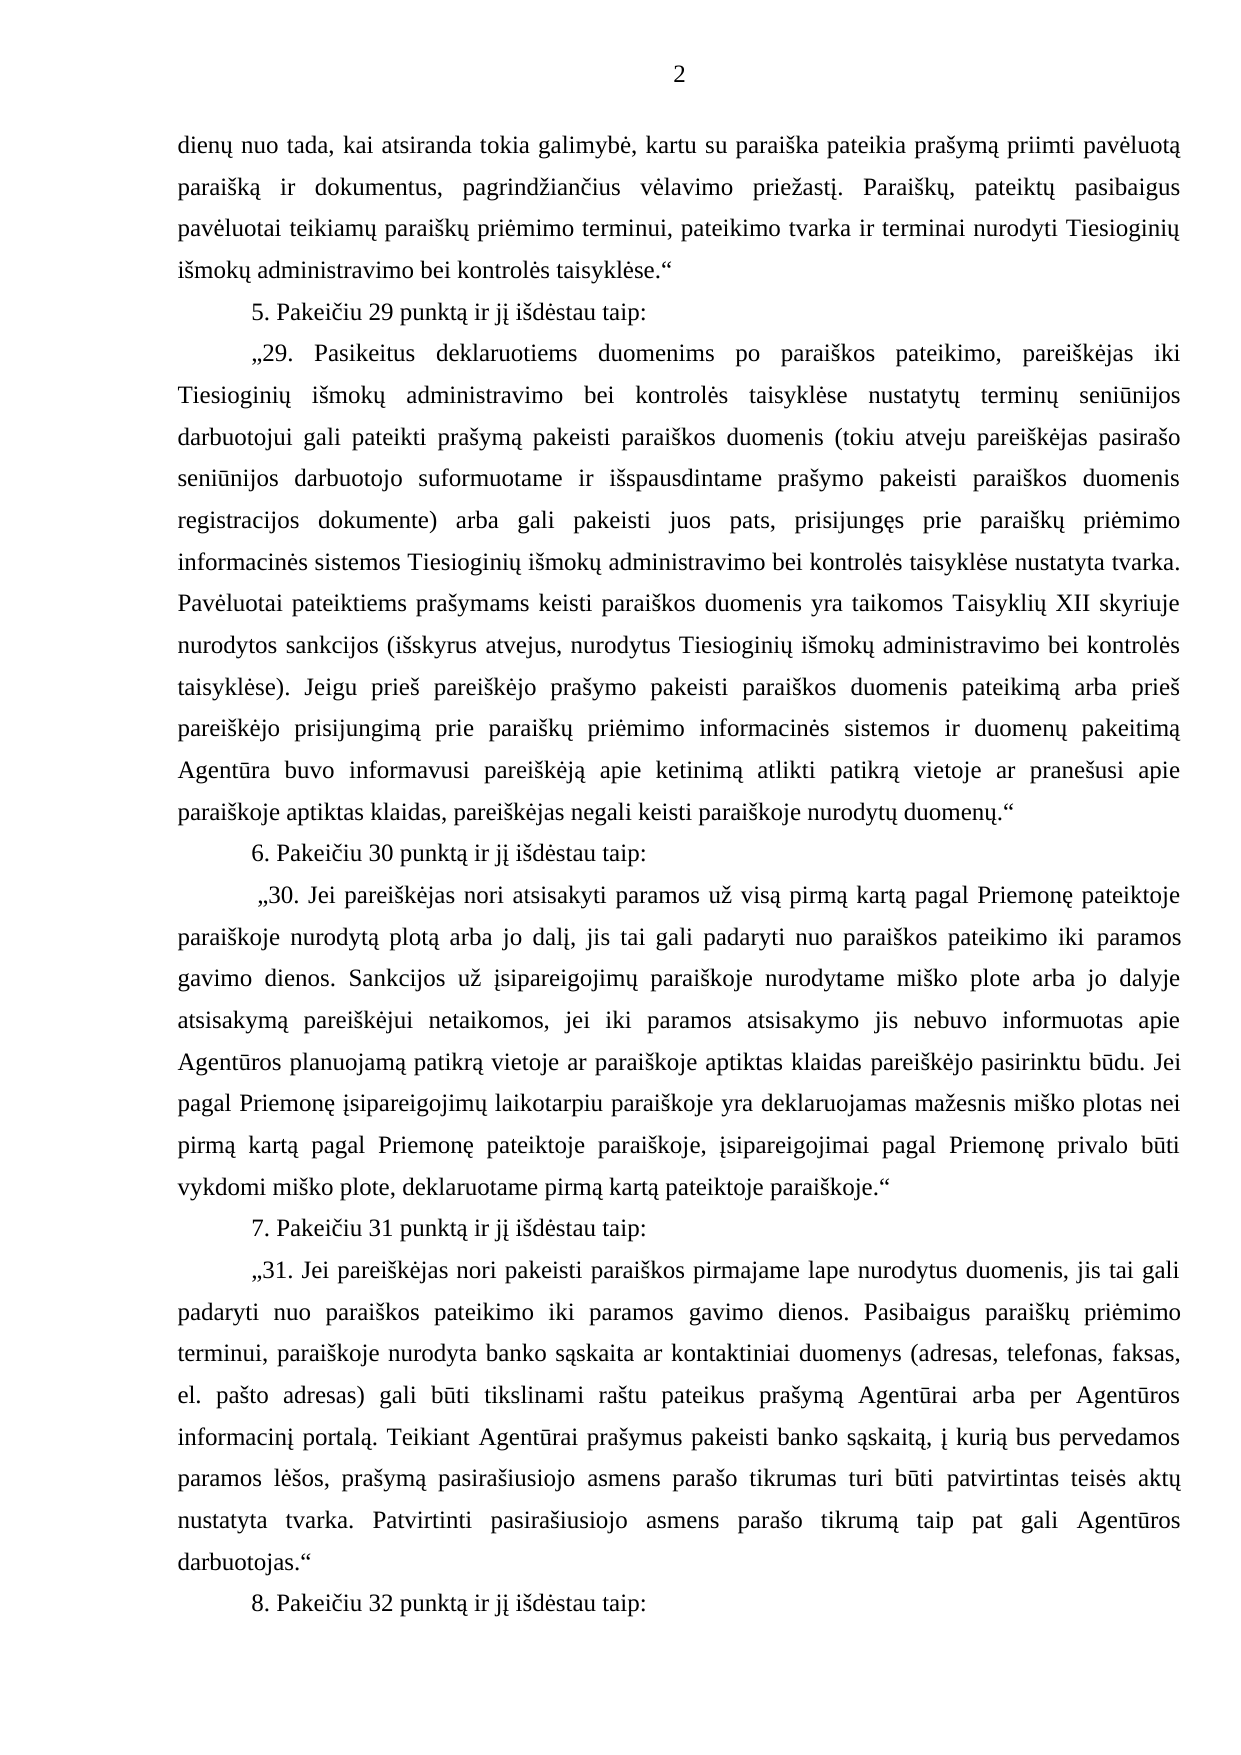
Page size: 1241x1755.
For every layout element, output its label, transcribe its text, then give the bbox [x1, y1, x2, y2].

text „30. Jei pareiškėjas nori atsisakyti paramos už visą pirmą kartą pagal Priemonę pateiktoje paraiškoje nurodytą plotą arba jo dalį, jis tai gali padaryti nuo paraiškos pateikimo iki paramos gavimo dienos. Sankcijos už įsipareigojimų paraiškoje nurodytame miško plote arba jo dalyje atsisakymą pareiškėjui netaikomos, jei iki paramos atsisakymo jis nebuvo informuotas apie Agentūros planuojamą patikrą vietoje ar paraiškoje aptiktas klaidas pareiškėjo pasirinktu būdu. Jei pagal Priemonę įsipareigojimų laikotarpiu paraiškoje yra deklaruojamas mažesnis miško plotas nei pirmą kartą pagal Priemonę pateiktoje paraiškoje, įsipareigojimai pagal Priemonę privalo būti vykdomi miško plote, deklaruotame pirmą kartą pateiktoje paraiškoje.“ [177, 880, 1181, 1200]
text „29. Pasikeitus deklaruotiems duomenims po paraiškos pateikimo, pareiškėjas iki Tiesioginių išmokų administravimo bei kontrolės taisyklėse nustatytų terminų seniūnijos darbuotojui gali pateikti prašymą pakeisti paraiškos duomenis (tokiu atveju pareiškėjas pasirašo seniūnijos darbuotojo suformuotame ir išspausdintame prašymo pakeisti paraiškos duomenis registracijos dokumente) arba gali pakeisti juos pats, prisijungęs prie paraiškų priėmimo informacinės sistemos Tiesioginių išmokų administravimo bei kontrolės taisyklėse nustatyta tvarka. Pavėluotai pateiktiems prašymams keisti paraiškos duomenis yra taikomos Taisyklių XII skyriuje nurodytos sankcijos (išskyrus atvejus, nurodytus Tiesioginių išmokų administravimo bei kontrolės taisyklėse). Jeigu prieš pareiškėjo prašymo pakeisti paraiškos duomenis pateikimą arba prieš pareiškėjo prisijungimą prie paraiškų priėmimo informacinės sistemos ir duomenų pakeitimą Agentūra buvo informavusi pareiškėją apie ketinimą atlikti patikrą vietoje ar pranešusi apie paraiškoje aptiktas klaidas, pareiškėjas negali keisti paraiškoje nurodytų duomenų.“ [177, 338, 1181, 825]
text „31. Jei pareiškėjas nori pakeisti paraiškos pirmajame lape nurodytus duomenis, jis tai gali padaryti nuo paraiškos pateikimo iki paramos gavimo dienos. Pasibaigus paraiškų priėmimo terminui, paraiškoje nurodyta banko sąskaita ar kontaktiniai duomenys (adresas, telefonas, faksas, el. pašto adresas) gali būti tikslinami raštu pateikus prašymą Agentūrai arba per Agentūros informacinį portalą. Teikiant Agentūrai prašymus pakeisti banko sąskaitą, į kurią bus pervedamos paramos lėšos, prašymą pasirašiusiojo asmens parašo tikrumas turi būti patvirtintas teisės aktų nustatyta tvarka. Patvirtinti pasirašiusiojo asmens parašo tikrumą taip pat gali Agentūros darbuotojas.“ [177, 1255, 1181, 1575]
text 6. Pakeičiu 30 punktą ir jį išdėstau taip: [177, 838, 1181, 867]
text 5. Pakeičiu 29 punktą ir jį išdėstau taip: [177, 297, 1181, 325]
text 8. Pakeičiu 32 punktą ir jį išdėstau taip: [177, 1588, 1181, 1617]
text 7. Pakeičiu 31 punktą ir jį išdėstau taip: [177, 1213, 1181, 1242]
text dienų nuo tada, kai atsiranda tokia galimybė, kartu su paraiška pateikia prašymą priimti pavėluotą paraišką ir dokumentus, pagrindžiančius vėlavimo priežastį. Paraiškų, pateiktų pasibaigus pavėluotai teikiamų paraiškų priėmimo terminui, pateikimo tvarka ir terminai nurodyti Tiesioginių išmokų administravimo bei kontrolės taisyklėse.“ [177, 130, 1181, 284]
